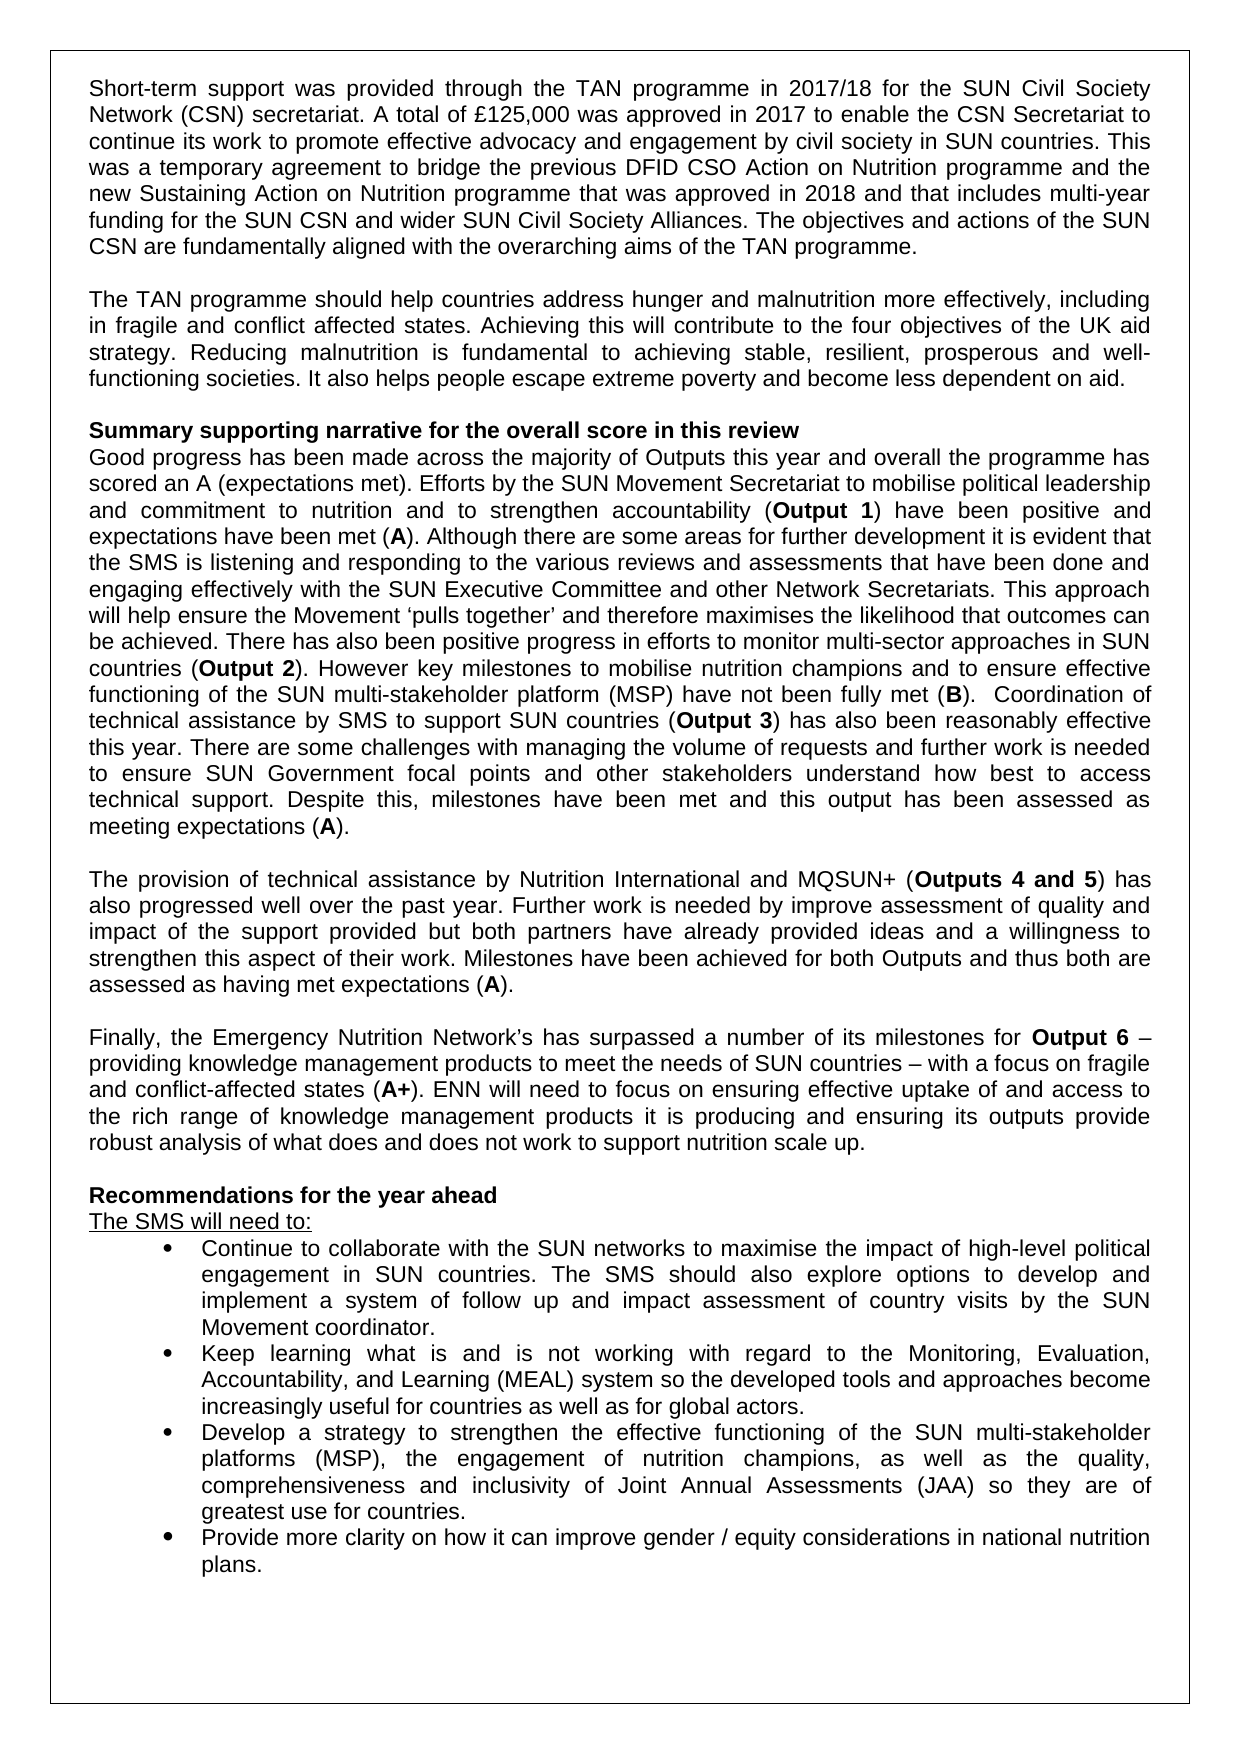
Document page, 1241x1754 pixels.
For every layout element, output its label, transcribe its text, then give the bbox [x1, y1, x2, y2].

list Keep learning what is and is not working with regard to the Monitoring, Evaluation, Accountability, and Learning (MEAL) system so the developed tools and approaches become increasingly useful for countries as well as for global actors. [164, 1340, 1152, 1419]
text The provision of technical assistance by Nutrition International and MQSUN+ (Outputs 4 and 5) has also progressed well over the past year. Further work is needed by improve assessment of quality and impact of the support provided but both partners have already provided ideas and a willingness to strengthen this aspect of their work. Milestones have been achieved for both Outputs and thus both are assessed as having met expectations (A). [89, 866, 1152, 997]
list Develop a strategy to strengthen the effective functioning of the SUN multi-stakeholder platforms (MSP), the engagement of nutrition champions, as well as the quality, comprehensiveness and inclusivity of Joint Annual Assessments (JAA) so they are of greatest use for countries. [164, 1419, 1152, 1524]
text Short-term support was provided through the TAN programme in 2017/18 for the SUN Civil Society Network (CSN) secretariat. A total of £125,000 was approved in 2017 to enable the CSN Secretariat to continue its work to promote effective advocacy and engagement by civil society in SUN countries. This was a temporary agreement to bridge the previous DFID CSO Action on Nutrition programme and the new Sustaining Action on Nutrition programme that was approved in 2018 and that includes multi-year funding for the SUN CSN and wider SUN Civil Society Alliances. The objectives and actions of the SUN CSN are fundamentally aligned with the overarching aims of the TAN programme. [89, 75, 1152, 259]
text The TAN programme should help countries address hunger and malnutrition more effectively, including in fragile and conflict affected states. Achieving this will contribute to the four objectives of the UK aid strategy. Reducing malnutrition is fundamental to achieving stable, resilient, prosperous and well-functioning societies. It also helps people escape extreme poverty and become less dependent on aid. [89, 286, 1152, 391]
text Recommendations for the year ahead [89, 1182, 1152, 1208]
list Continue to collaborate with the SUN networks to maximise the impact of high-level political engagement in SUN countries. The SMS should also explore options to develop and implement a system of follow up and impact assessment of country visits by the SUN Movement coordinator. [164, 1234, 1152, 1340]
text Good progress has been made across the majority of Outputs this year and overall the programme has scored an A (expectations met). Efforts by the SUN Movement Secretariat to mobilise political leadership and commitment to nutrition and to strengthen accountability (Output 1) have been positive and expectations have been met (A). Although there are some areas for further development it is evident that the SMS is listening and responding to the various reviews and assessments that have been done and engaging effectively with the SUN Executive Committee and other Network Secretariats. This approach will help ensure the Movement ‘pulls together’ and therefore maximises the likelihood that outcomes can be achieved. There has also been positive progress in efforts to monitor multi-sector approaches in SUN countries (Output 2). However key milestones to mobilise nutrition champions and to ensure effective functioning of the SUN multi-stakeholder platform (MSP) have not been fully met (B). Coordination of technical assistance by SMS to support SUN countries (Output 3) has also been reasonably effective this year. There are some challenges with managing the volume of requests and further work is needed to ensure SUN Government focal points and other stakeholders understand how best to access technical support. Despite this, milestones have been met and this output has been assessed as meeting expectations (A). [89, 444, 1152, 839]
text Summary supporting narrative for the overall score in this review [89, 417, 1152, 444]
list Provide more clarity on how it can improve gender / equity considerations in national nutrition plans. [164, 1524, 1152, 1578]
text The SMS will need to: [89, 1208, 1152, 1234]
text Finally, the Emergency Nutrition Network’s has surpassed a number of its milestones for Output 6 – providing knowledge management products to meet the needs of SUN countries – with a focus on fragile and conflict-affected states (A+). ENN will need to focus on ensuring effective uptake of and access to the rich range of knowledge management products it is producing and ensuring its outputs provide robust analysis of what does and does not work to support nutrition scale up. [89, 1024, 1152, 1155]
